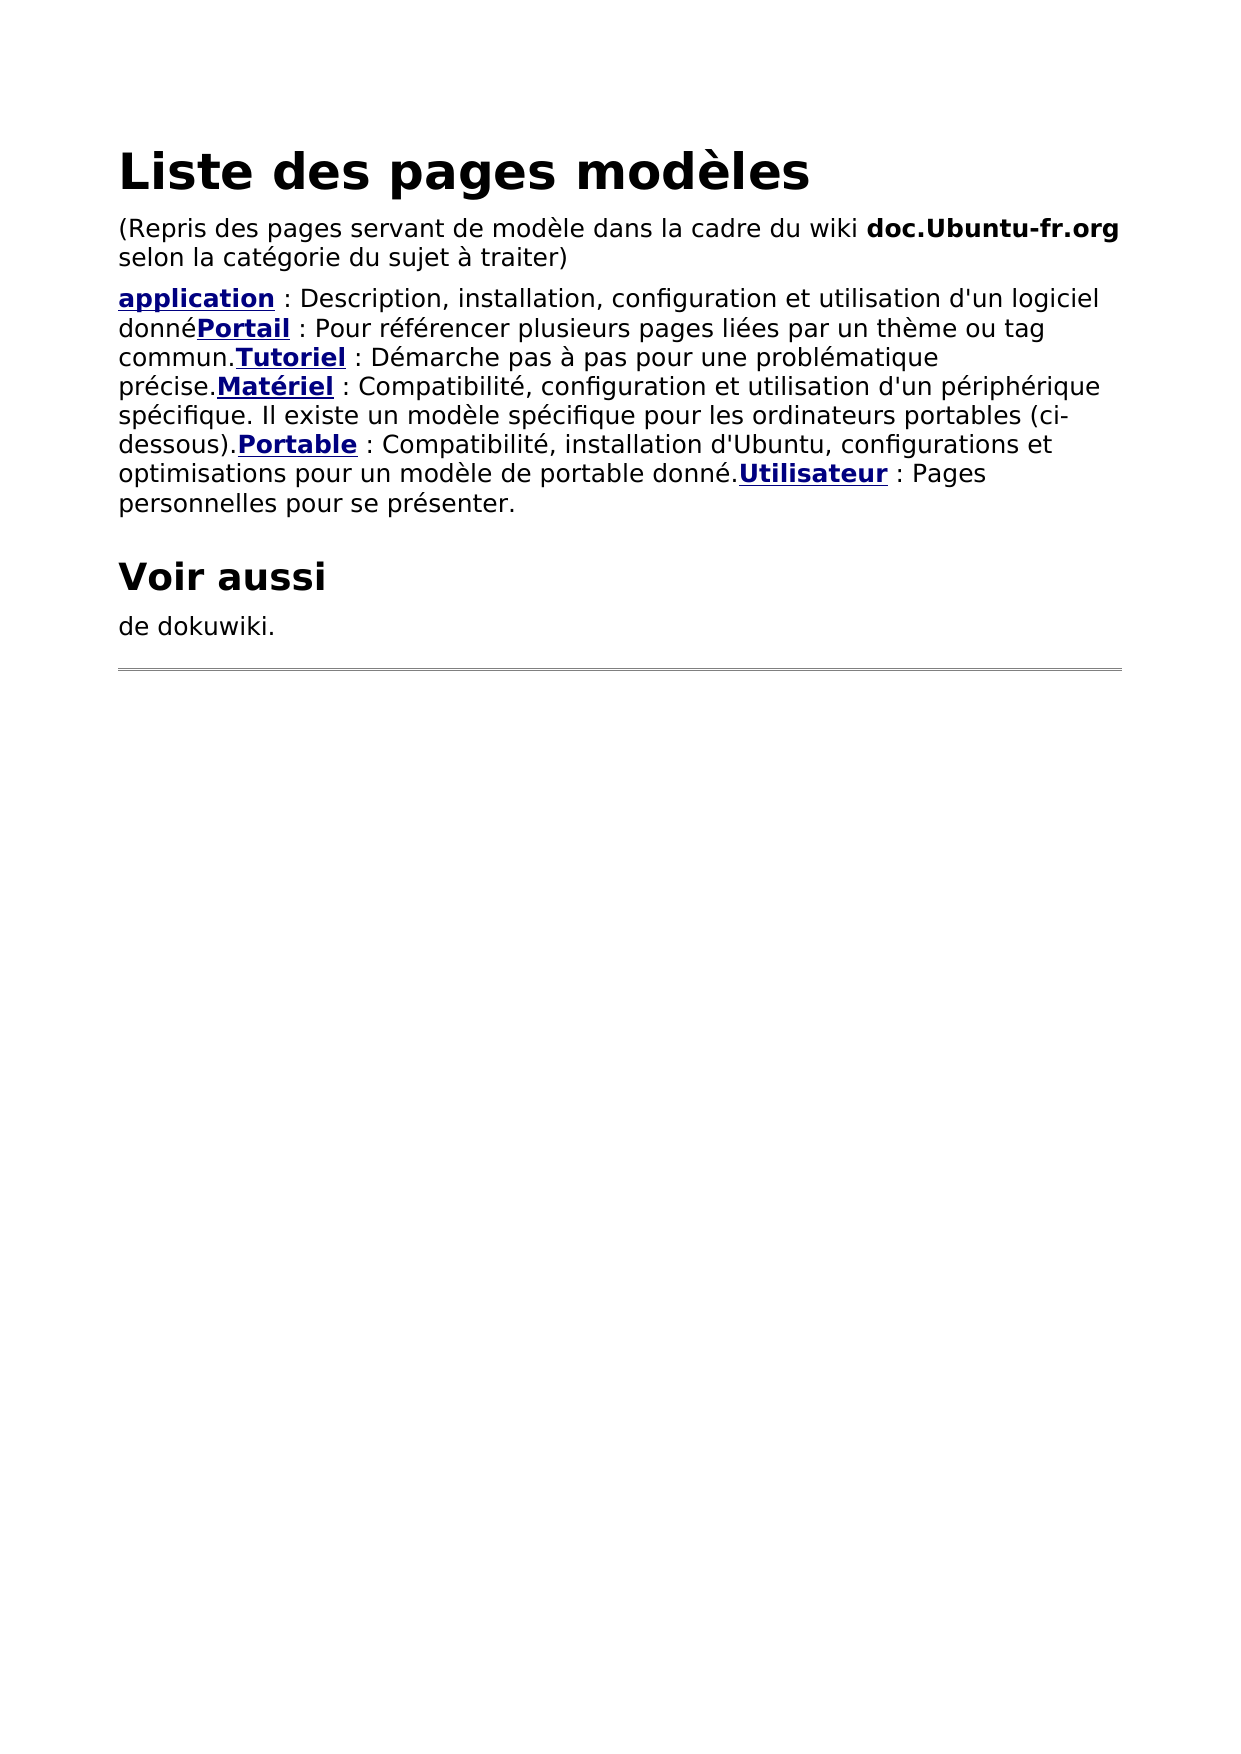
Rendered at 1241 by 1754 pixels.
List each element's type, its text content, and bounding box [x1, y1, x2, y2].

text application : Description, installation, configuration et utilisation d'un logiciel donnéPortail : Pour référencer plusieurs pages liées par un thème ou tag commun.Tutoriel : Démarche pas à pas pour une problématique précise.Matériel : Compatibilité, configuration et utilisation d'un périphérique spécifique. Il existe un modèle spécifique pour les ordinateurs portables (ci-dessous).Portable : Compatibilité, installation d'Ubuntu, configurations et optimisations pour un modèle de portable donné.Utilisateur : Pages personnelles pour se présenter. [118, 285, 1122, 518]
text de dokuwiki. [118, 612, 1122, 641]
text (Repris des pages servant de modèle dans la cadre du wiki doc.Ubuntu-fr.org selon la catégorie du sujet à traiter) [118, 214, 1122, 272]
subtitle Voir aussi [118, 556, 1122, 599]
subtitle Liste des pages modèles [118, 143, 1122, 201]
